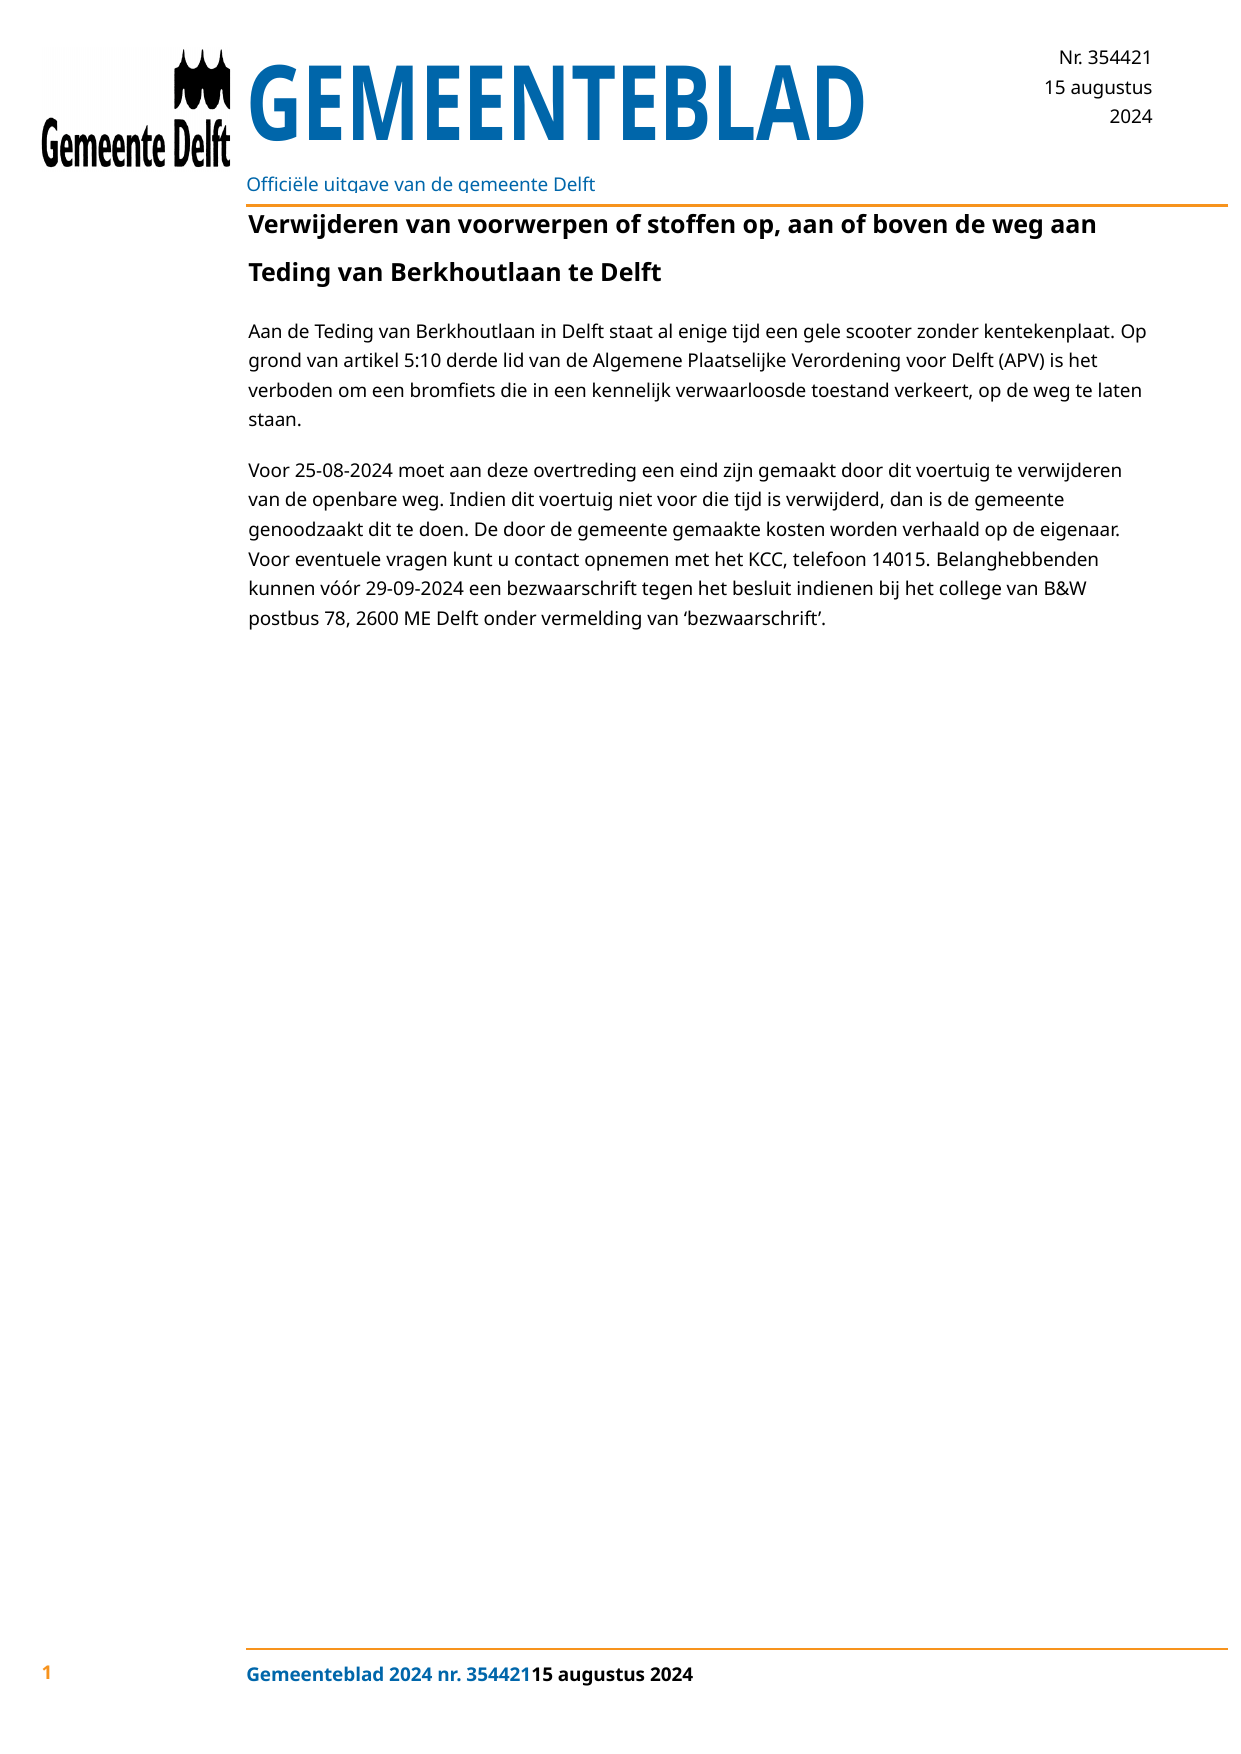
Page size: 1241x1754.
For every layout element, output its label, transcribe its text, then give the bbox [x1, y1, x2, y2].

text Aan de Teding van Berkhoutlaan in Delft staat al enige tijd een gele scooter zonder kentekenplaat. Op grond van artikel 5:10 derde lid van de Algemene Plaatselijke Verordening voor Delft (APV) is het verboden om een bromfiets die in een kennelijk verwaarloosde toestand verkeert, op de weg te laten staan. [248, 318, 1152, 432]
picture [41, 47, 231, 172]
text Verwijderen van voorwerpen of stoffen op, aan of boven de weg aan Teding van Berkhoutlaan te Delft [248, 207, 1152, 288]
text Voor 25-08-2024 moet aan deze overtreding een eind zijn gemaakt door dit voertuig te verwijderen van de openbare weg. Indien dit voertuig niet voor die tijd is verwijderd, dan is de gemeente genoodzaakt dit te doen. De door de gemeente gemaakte kosten worden verhaald op de eigenaar. Voor eventuele vragen kunt u contact opnemen met het KCC, telefoon 14015. Belanghebbenden kunnen vóór 29-09-2024 een bezwaarschrift tegen het besluit indienen bij het college van B&W postbus 78, 2600 ME Delft onder vermelding van ‘bezwaarschrift’. [248, 457, 1152, 631]
